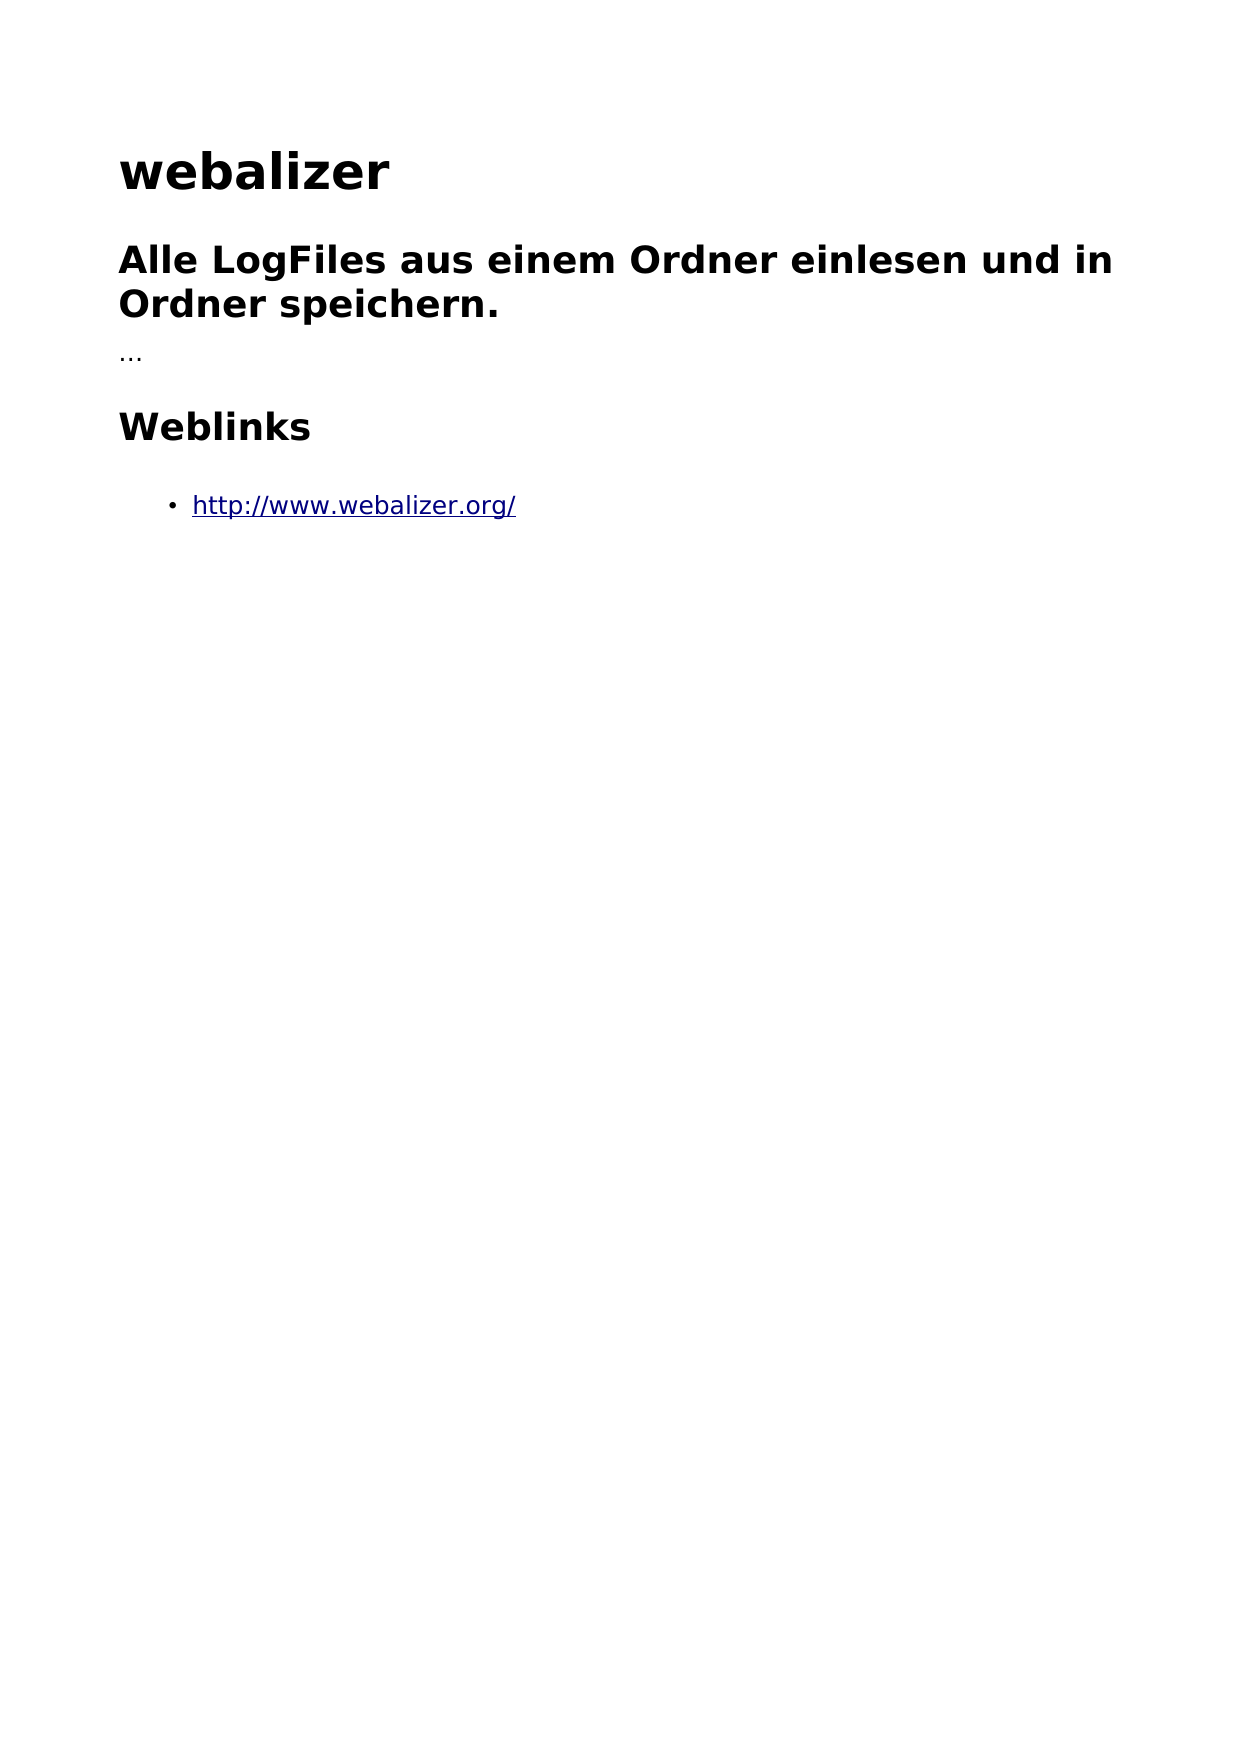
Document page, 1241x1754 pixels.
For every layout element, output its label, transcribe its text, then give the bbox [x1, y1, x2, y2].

subtitle webalizer [118, 143, 1122, 201]
subtitle Alle LogFiles aus einem Ordner einlesen und in Ordner speichern. [118, 239, 1122, 326]
subtitle Weblinks [118, 405, 1122, 449]
text … [118, 339, 1122, 368]
list http://www.webalizer.org/ [177, 491, 1122, 520]
